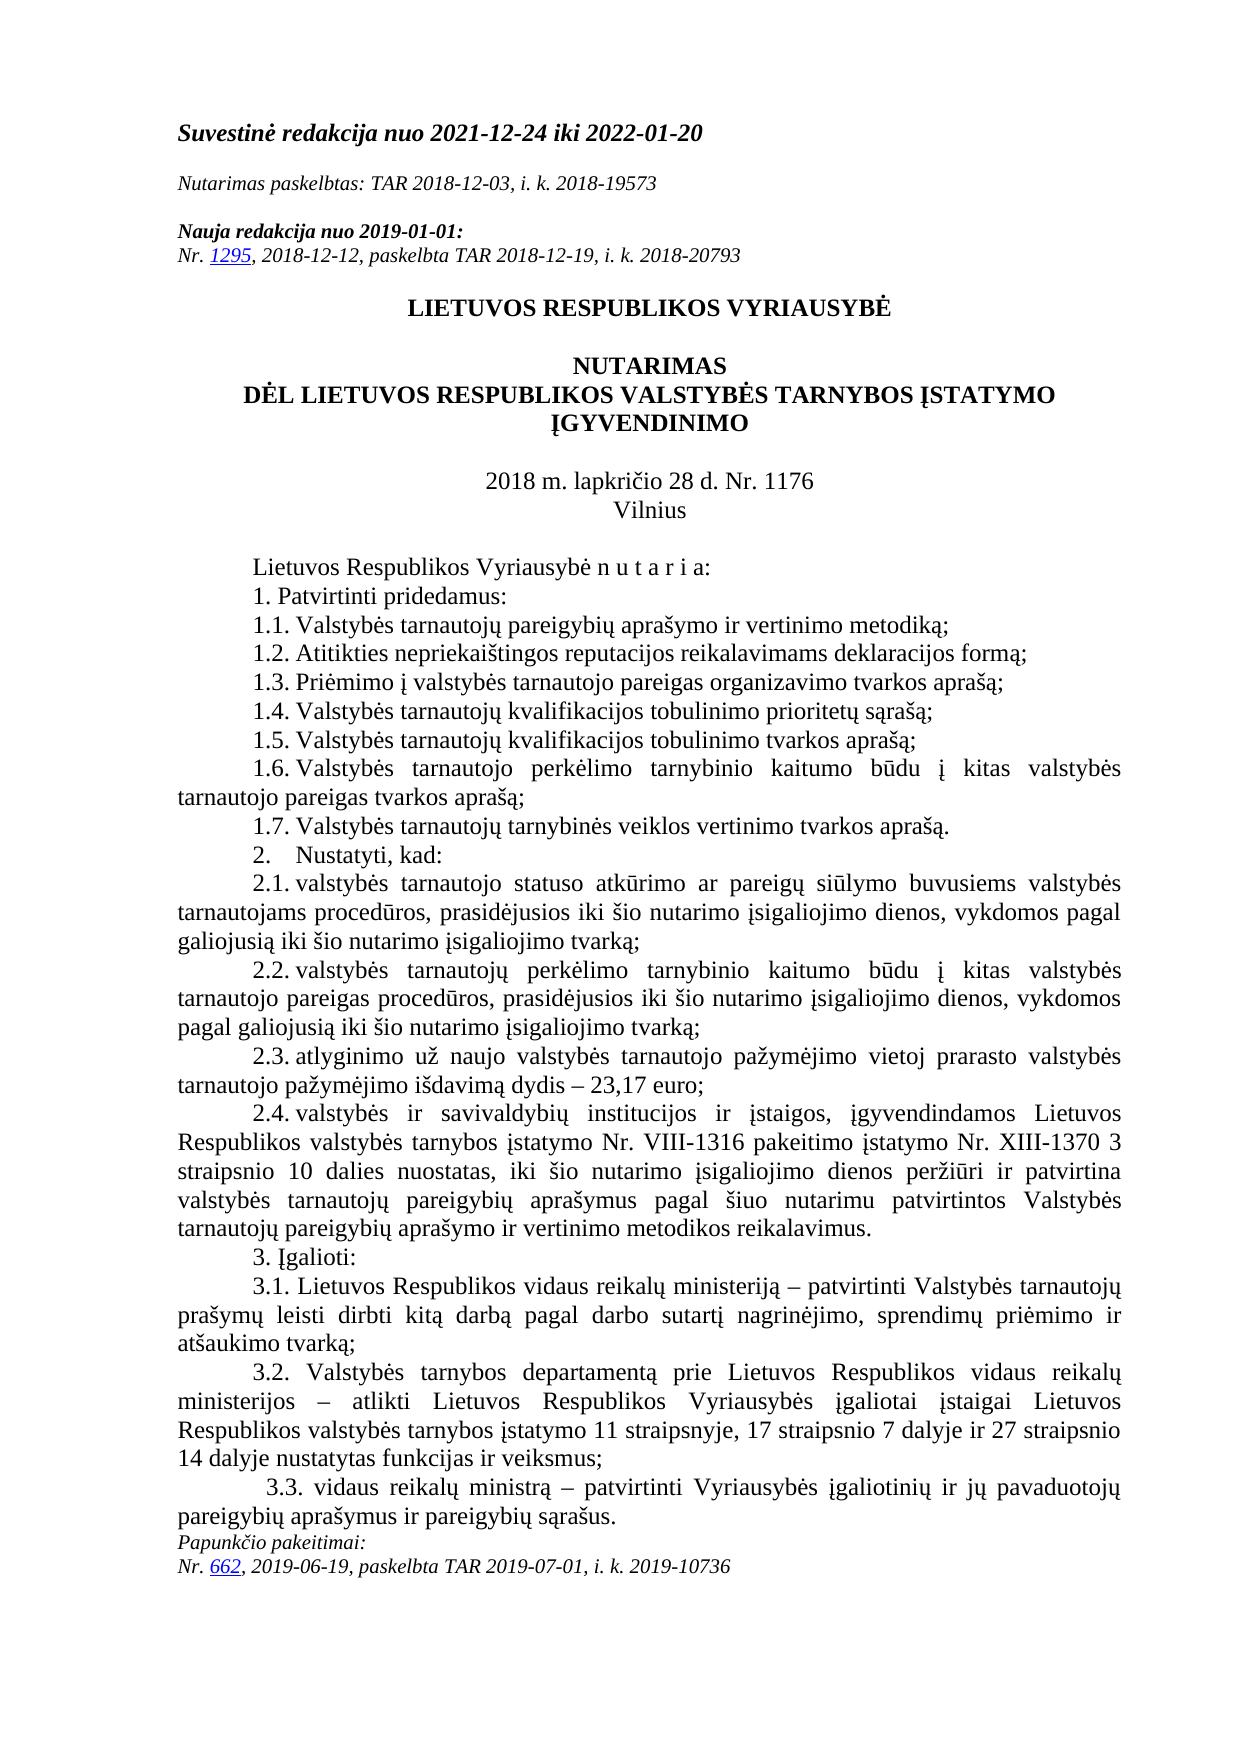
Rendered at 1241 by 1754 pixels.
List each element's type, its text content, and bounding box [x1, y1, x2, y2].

text 1.5. Valstybės tarnautojų kvalifikacijos tobulinimo tvarkos aprašą; [177, 725, 1122, 753]
text 2. Nustatyti, kad: [177, 840, 1122, 868]
text Vilnius [177, 495, 1122, 523]
text NUTARIMAS [177, 351, 1122, 380]
text 1.3. Priėmimo į valstybės tarnautojo pareigas organizavimo tvarkos aprašą; [177, 667, 1122, 696]
text 2.2. valstybės tarnautojų perkėlimo tarnybinio kaitumo būdu į kitas valstybės tarnautojo pareigas procedūros, prasidėjusios iki šio nutarimo įsigaliojimo dienos, vykdomos pagal galiojusią iki šio nutarimo įsigaliojimo tvarką; [177, 955, 1122, 1041]
text 2.1. valstybės tarnautojo statuso atkūrimo ar pareigų siūlymo buvusiems valstybės tarnautojams procedūros, prasidėjusios iki šio nutarimo įsigaliojimo dienos, vykdomos pagal galiojusią iki šio nutarimo įsigaliojimo tvarką; [177, 868, 1122, 955]
text Nutarimas paskelbtas: TAR 2018-12-03, i. k. 2018-19573 [177, 171, 1122, 195]
text 1.4. Valstybės tarnautojų kvalifikacijos tobulinimo prioritetų sąrašą; [177, 696, 1122, 725]
text Papunkčio pakeitimai: [177, 1530, 1122, 1554]
text 2.4. valstybės ir savivaldybių institucijos ir įstaigos, įgyvendindamos Lietuvos Respublikos valstybės tarnybos įstatymo Nr. VIII-1316 pakeitimo įstatymo Nr. XIII-1370 3 straipsnio 10 dalies nuostatas, iki šio nutarimo įsigaliojimo dienos peržiūri ir patvirtina valstybės tarnautojų pareigybių aprašymus pagal šiuo nutarimu patvirtintos Valstybės tarnautojų pareigybių aprašymo ir vertinimo metodikos reikalavimus. [177, 1098, 1122, 1242]
text 2018 m. lapkričio 28 d. Nr. 1176 [177, 466, 1122, 495]
text 1.7. Valstybės tarnautojų tarnybinės veiklos vertinimo tvarkos aprašą. [177, 811, 1122, 840]
text 1. Patvirtinti pridedamus: [177, 581, 1122, 610]
text DĖL LIETUVOS RESPUBLIKOS VALSTYBĖS TARNYBOS ĮSTATYMO ĮGYVENDINIMO [177, 380, 1122, 437]
text 1.6. Valstybės tarnautojo perkėlimo tarnybinio kaitumo būdu į kitas valstybės tarnautojo pareigas tvarkos aprašą; [177, 753, 1122, 811]
text 1.2. Atitikties nepriekaištingos reputacijos reikalavimams deklaracijos formą; [177, 638, 1122, 667]
text LIETUVOS RESPUBLIKOS VYRIAUSYBĖ [177, 293, 1122, 322]
text 2.3. atlyginimo už naujo valstybės tarnautojo pažymėjimo vietoj prarasto valstybės tarnautojo pažymėjimo išdavimą dydis – 23,17 euro; [177, 1041, 1122, 1098]
text Suvestinė redakcija nuo 2021-12-24 iki 2022-01-20 [177, 118, 1122, 147]
text Nauja redakcija nuo 2019-01-01: [177, 219, 1122, 243]
text 3. Įgalioti: [177, 1242, 1122, 1271]
text 3.1. Lietuvos Respublikos vidaus reikalų ministeriją – patvirtinti Valstybės tarnautojų prašymų leisti dirbti kitą darbą pagal darbo sutartį nagrinėjimo, sprendimų priėmimo ir atšaukimo tvarką; [177, 1271, 1122, 1357]
text 3.3. vidaus reikalų ministrą – patvirtinti Vyriausybės įgaliotinių ir jų pavaduotojų pareigybių aprašymus ir pareigybių sąrašus. [177, 1472, 1122, 1530]
text 1.1. Valstybės tarnautojų pareigybių aprašymo ir vertinimo metodiką; [177, 610, 1122, 638]
text Nr. 1295, 2018-12-12, paskelbta TAR 2018-12-19, i. k. 2018-20793 [177, 243, 1122, 267]
text Lietuvos Respublikos Vyriausybė n u t a r i a: [177, 552, 1122, 581]
text Nr. 662, 2019-06-19, paskelbta TAR 2019-07-01, i. k. 2019-10736 [177, 1554, 1122, 1578]
text 3.2. Valstybės tarnybos departamentą prie Lietuvos Respublikos vidaus reikalų ministerijos – atlikti Lietuvos Respublikos Vyriausybės įgaliotai įstaigai Lietuvos Respublikos valstybės tarnybos įstatymo 11 straipsnyje, 17 straipsnio 7 dalyje ir 27 straipsnio 14 dalyje nustatytas funkcijas ir veiksmus; [177, 1357, 1122, 1472]
